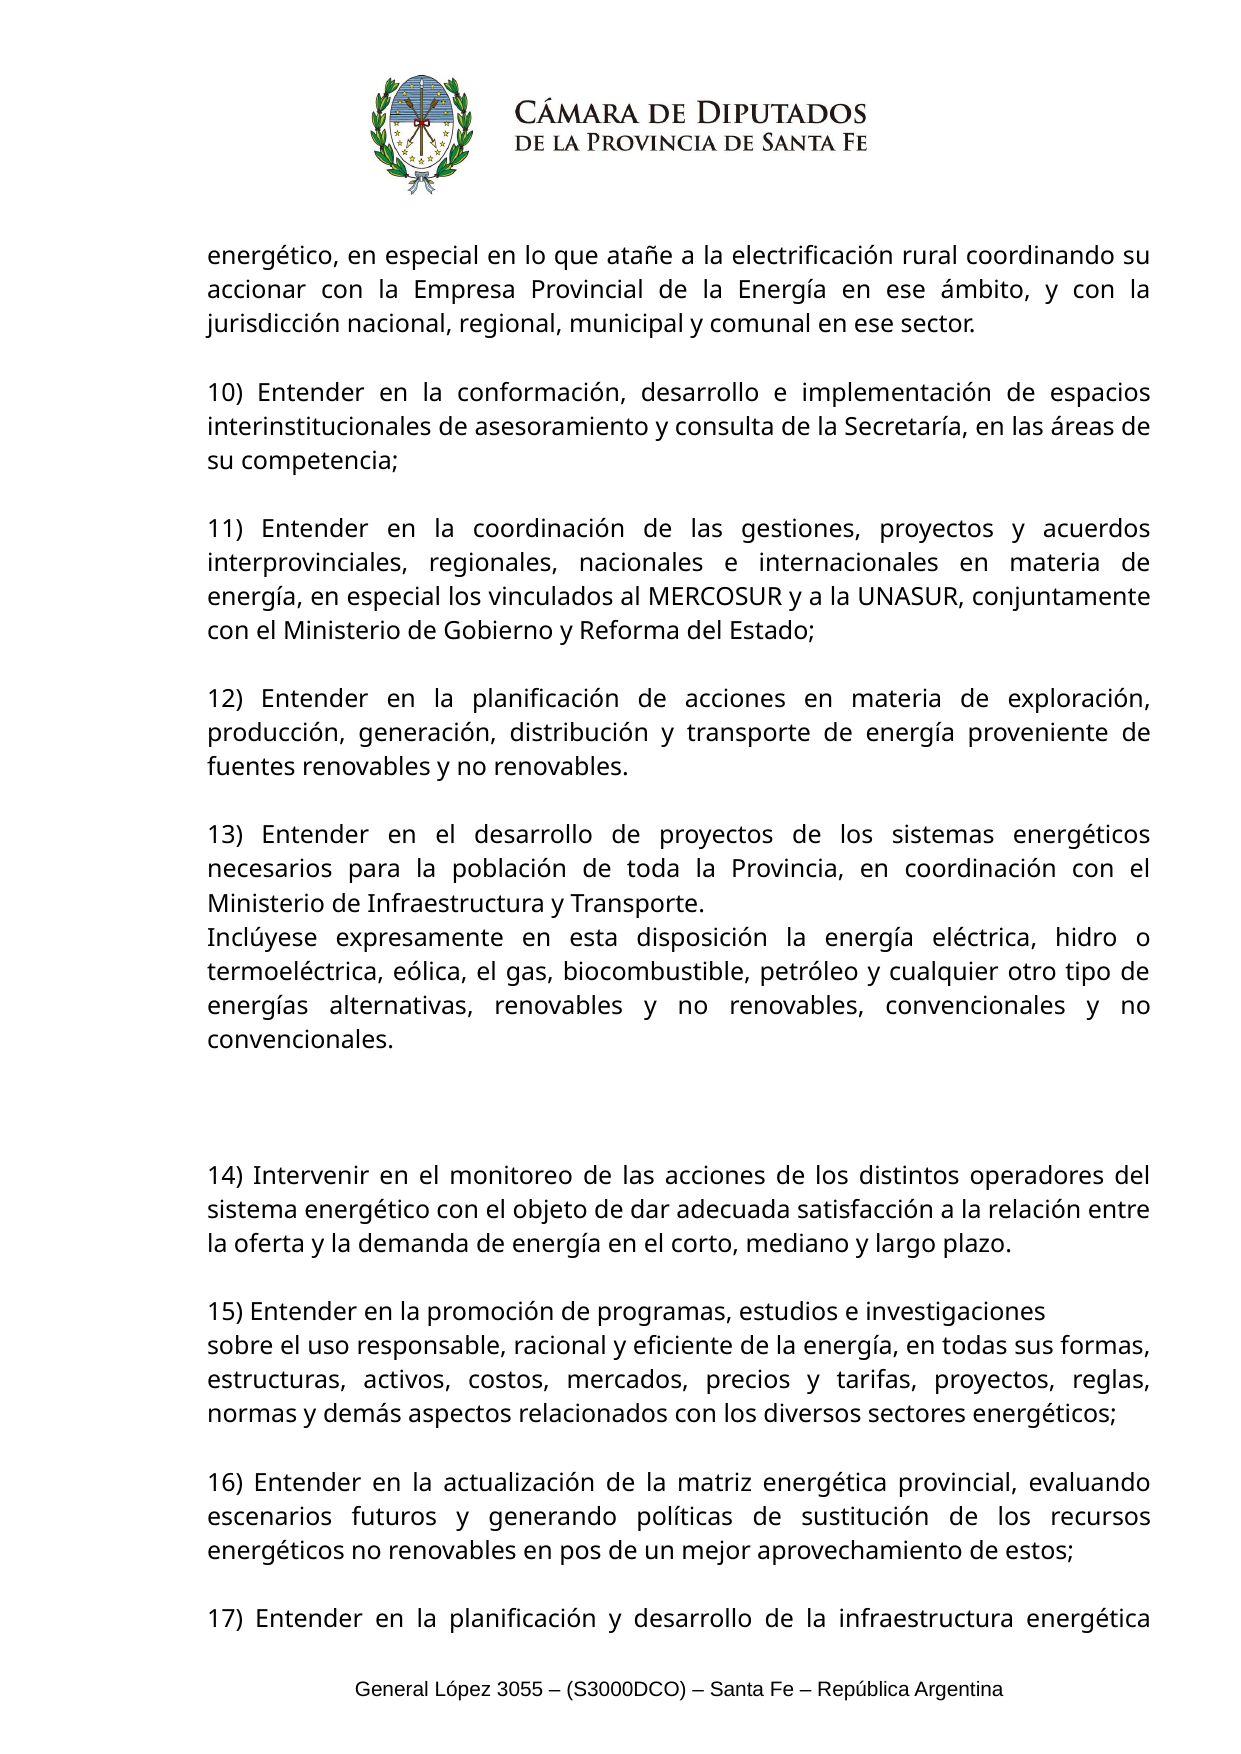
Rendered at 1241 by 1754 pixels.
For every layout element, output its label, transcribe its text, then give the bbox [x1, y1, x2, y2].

text energético, en especial en lo que atañe a la electrificación rural coordinando su accionar con la Empresa Provincial de la Energía en ese ámbito, y con la jurisdicción nacional, regional, municipal y comunal en ese sector. [207, 238, 1152, 340]
text 10) Entender en la conformación, desarrollo e implementación de espacios interinstitucionales de asesoramiento y consulta de la Secretaría, en las áreas de su competencia; [207, 374, 1152, 476]
text 13) Entender en el desarrollo de proyectos de los sistemas energéticos necesarios para la población de toda la Provincia, en coordinación con el Ministerio de Infraestructura y Transporte. [207, 817, 1152, 919]
picture [370, 75, 867, 199]
text 12) Entender en la planificación de acciones en materia de exploración, producción, generación, distribución y transporte de energía proveniente de fuentes renovables y no renovables. [207, 681, 1152, 783]
text sobre el uso responsable, racional y eficiente de la energía, en todas sus formas, estructuras, activos, costos, mercados, precios y tarifas, proyectos, reglas, normas y demás aspectos relacionados con los diversos sectores energéticos; [207, 1328, 1152, 1430]
text 15) Entender en la promoción de programas, estudios e investigaciones [207, 1294, 1152, 1328]
text 17) Entender en la planificación y desarrollo de la infraestructura energética [207, 1601, 1152, 1634]
text 14) Intervenir en el monitoreo de las acciones de los distintos operadores del sistema energético con el objeto de dar adecuada satisfacción a la relación entre la oferta y la demanda de energía en el corto, mediano y largo plazo. [207, 1158, 1152, 1260]
text 11) Entender en la coordinación de las gestiones, proyectos y acuerdos interprovinciales, regionales, nacionales e internacionales en materia de energía, en especial los vinculados al MERCOSUR y a la UNASUR, conjuntamente con el Ministerio de Gobierno y Reforma del Estado; [207, 511, 1152, 647]
text 16) Entender en la actualización de la matriz energética provincial, evaluando escenarios futuros y generando políticas de sustitución de los recursos energéticos no renovables en pos de un mejor aprovechamiento de estos; [207, 1464, 1152, 1566]
text Inclúyese expresamente en esta disposición la energía eléctrica, hidro o termoeléctrica, eólica, el gas, biocombustible, petróleo y cualquier otro tipo de energías alternativas, renovables y no renovables, convencionales y no convencionales. [207, 919, 1152, 1056]
